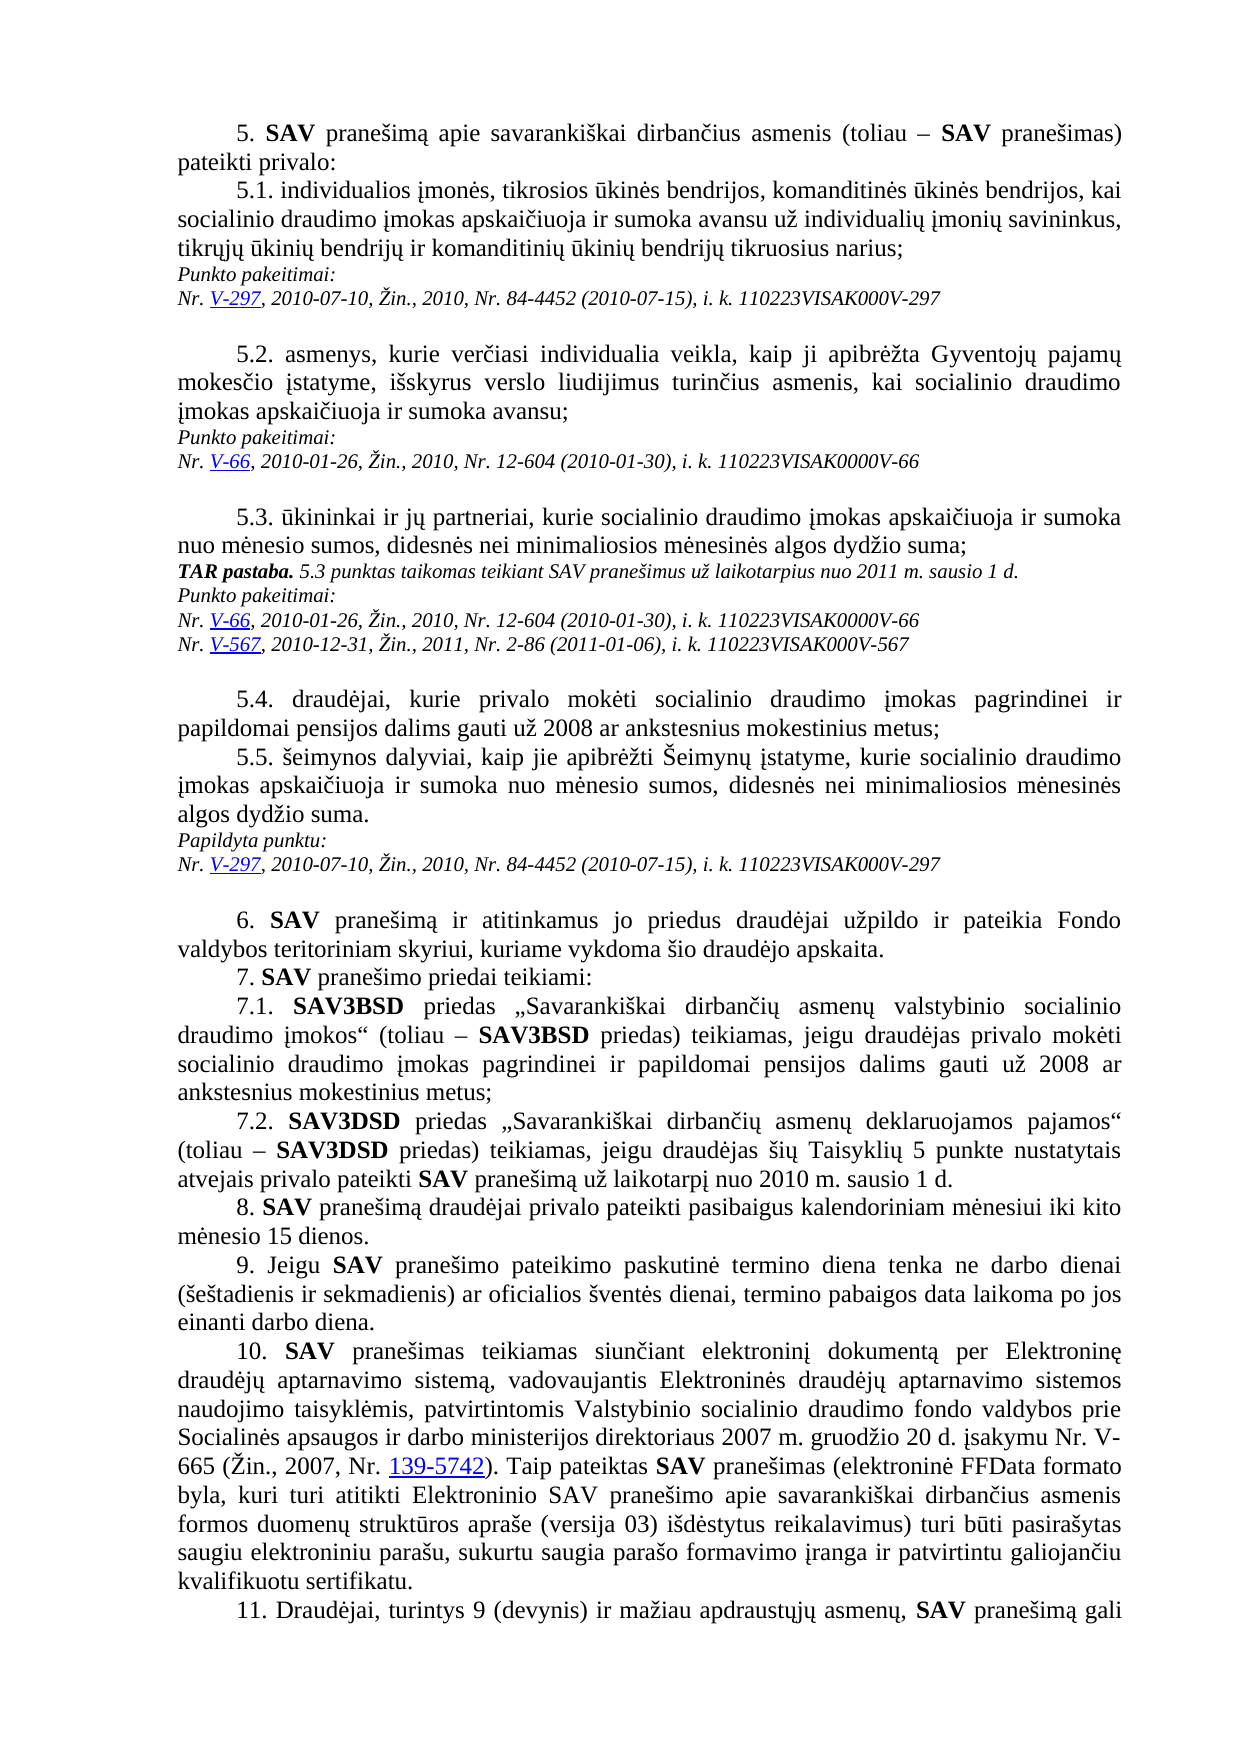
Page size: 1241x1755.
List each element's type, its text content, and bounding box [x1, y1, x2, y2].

text 5.1. individualios įmonės, tikrosios ūkinės bendrijos, komanditinės ūkinės bendrijos, kai socialinio draudimo įmokas apskaičiuoja ir sumoka avansu už individualių įmonių savininkus, tikrųjų ūkinių bendrijų ir komanditinių ūkinių bendrijų tikruosius narius; [177, 176, 1122, 262]
text Punkto pakeitimai: [177, 262, 1122, 286]
text 5.3. ūkininkai ir jų partneriai, kurie socialinio draudimo įmokas apskaičiuoja ir sumoka nuo mėnesio sumos, didesnės nei minimaliosios mėnesinės algos dydžio suma; [177, 502, 1122, 559]
text 9. Jeigu SAV pranešimo pateikimo paskutinė termino diena tenka ne darbo dienai (šeštadienis ir sekmadienis) ar oficialios šventės dienai, termino pabaigos data laikoma po jos einanti darbo diena. [177, 1250, 1122, 1336]
text 5.4. draudėjai, kurie privalo mokėti socialinio draudimo įmokas pagrindinei ir papildomai pensijos dalims gauti už 2008 ar ankstesnius mokestinius metus; [177, 684, 1122, 742]
text Nr. V-66, 2010-01-26, Žin., 2010, Nr. 12-604 (2010-01-30), i. k. 110223VISAK0000V-66 [177, 449, 1122, 473]
text 6. SAV pranešimą ir atitinkamus jo priedus draudėjai užpildo ir pateikia Fondo valdybos teritoriniam skyriui, kuriame vykdoma šio draudėjo apskaita. [177, 905, 1122, 962]
text Nr. V-297, 2010-07-10, Žin., 2010, Nr. 84-4452 (2010-07-15), i. k. 110223VISAK000V-297 [177, 852, 1122, 876]
text 7.2. SAV3DSD priedas „Savarankiškai dirbančių asmenų deklaruojamos pajamos“ (toliau – SAV3DSD priedas) teikiamas, jeigu draudėjas šių Taisyklių 5 punkte nustatytais atvejais privalo pateikti SAV pranešimą už laikotarpį nuo 2010 m. sausio 1 d. [177, 1106, 1122, 1192]
text Nr. V-297, 2010-07-10, Žin., 2010, Nr. 84-4452 (2010-07-15), i. k. 110223VISAK000V-297 [177, 286, 1122, 310]
text 8. SAV pranešimą draudėjai privalo pateikti pasibaigus kalendoriniam mėnesiui iki kito mėnesio 15 dienos. [177, 1192, 1122, 1250]
text 5.5. šeimynos dalyviai, kaip jie apibrėžti Šeimynų įstatyme, kurie socialinio draudimo įmokas apskaičiuoja ir sumoka nuo mėnesio sumos, didesnės nei minimaliosios mėnesinės algos dydžio suma. [177, 742, 1122, 828]
text 5.2. asmenys, kurie verčiasi individualia veikla, kaip ji apibrėžta Gyventojų pajamų mokesčio įstatyme, išskyrus verslo liudijimus turinčius asmenis, kai socialinio draudimo įmokas apskaičiuoja ir sumoka avansu; [177, 339, 1122, 425]
text TAR pastaba. 5.3 punktas taikomas teikiant SAV pranešimus už laikotarpius nuo 2011 m. sausio 1 d. [177, 559, 1122, 583]
text 7. SAV pranešimo priedai teikiami: [177, 962, 1122, 991]
text 11. Draudėjai, turintys 9 (devynis) ir mažiau apdraustųjų asmenų, SAV pranešimą gali [177, 1595, 1122, 1624]
text Punkto pakeitimai: [177, 425, 1122, 449]
text 7.1. SAV3BSD priedas „Savarankiškai dirbančių asmenų valstybinio socialinio draudimo įmokos“ (toliau – SAV3BSD priedas) teikiamas, jeigu draudėjas privalo mokėti socialinio draudimo įmokas pagrindinei ir papildomai pensijos dalims gauti už 2008 ar ankstesnius mokestinius metus; [177, 991, 1122, 1106]
text 10. SAV pranešimas teikiamas siunčiant elektroninį dokumentą per Elektroninę draudėjų aptarnavimo sistemą, vadovaujantis Elektroninės draudėjų aptarnavimo sistemos naudojimo taisyklėmis, patvirtintomis Valstybinio socialinio draudimo fondo valdybos prie Socialinės apsaugos ir darbo ministerijos direktoriaus 2007 m. gruodžio 20 d. įsakymu Nr. V-665 (Žin., 2007, Nr. 139-5742). Taip pateiktas SAV pranešimas (elektroninė FFData formato byla, kuri turi atitikti Elektroninio SAV pranešimo apie savarankiškai dirbančius asmenis formos duomenų struktūros apraše (versija 03) išdėstytus reikalavimus) turi būti pasirašytas saugiu elektroniniu parašu, sukurtu saugia parašo formavimo įranga ir patvirtintu galiojančiu kvalifikuotu sertifikatu. [177, 1336, 1122, 1595]
text Papildyta punktu: [177, 828, 1122, 852]
text Punkto pakeitimai: [177, 583, 1122, 607]
text 5. SAV pranešimą apie savarankiškai dirbančius asmenis (toliau – SAV pranešimas) pateikti privalo: [177, 118, 1122, 176]
text Nr. V-66, 2010-01-26, Žin., 2010, Nr. 12-604 (2010-01-30), i. k. 110223VISAK0000V-66 [177, 607, 1122, 632]
text Nr. V-567, 2010-12-31, Žin., 2011, Nr. 2-86 (2011-01-06), i. k. 110223VISAK000V-567 [177, 632, 1122, 656]
